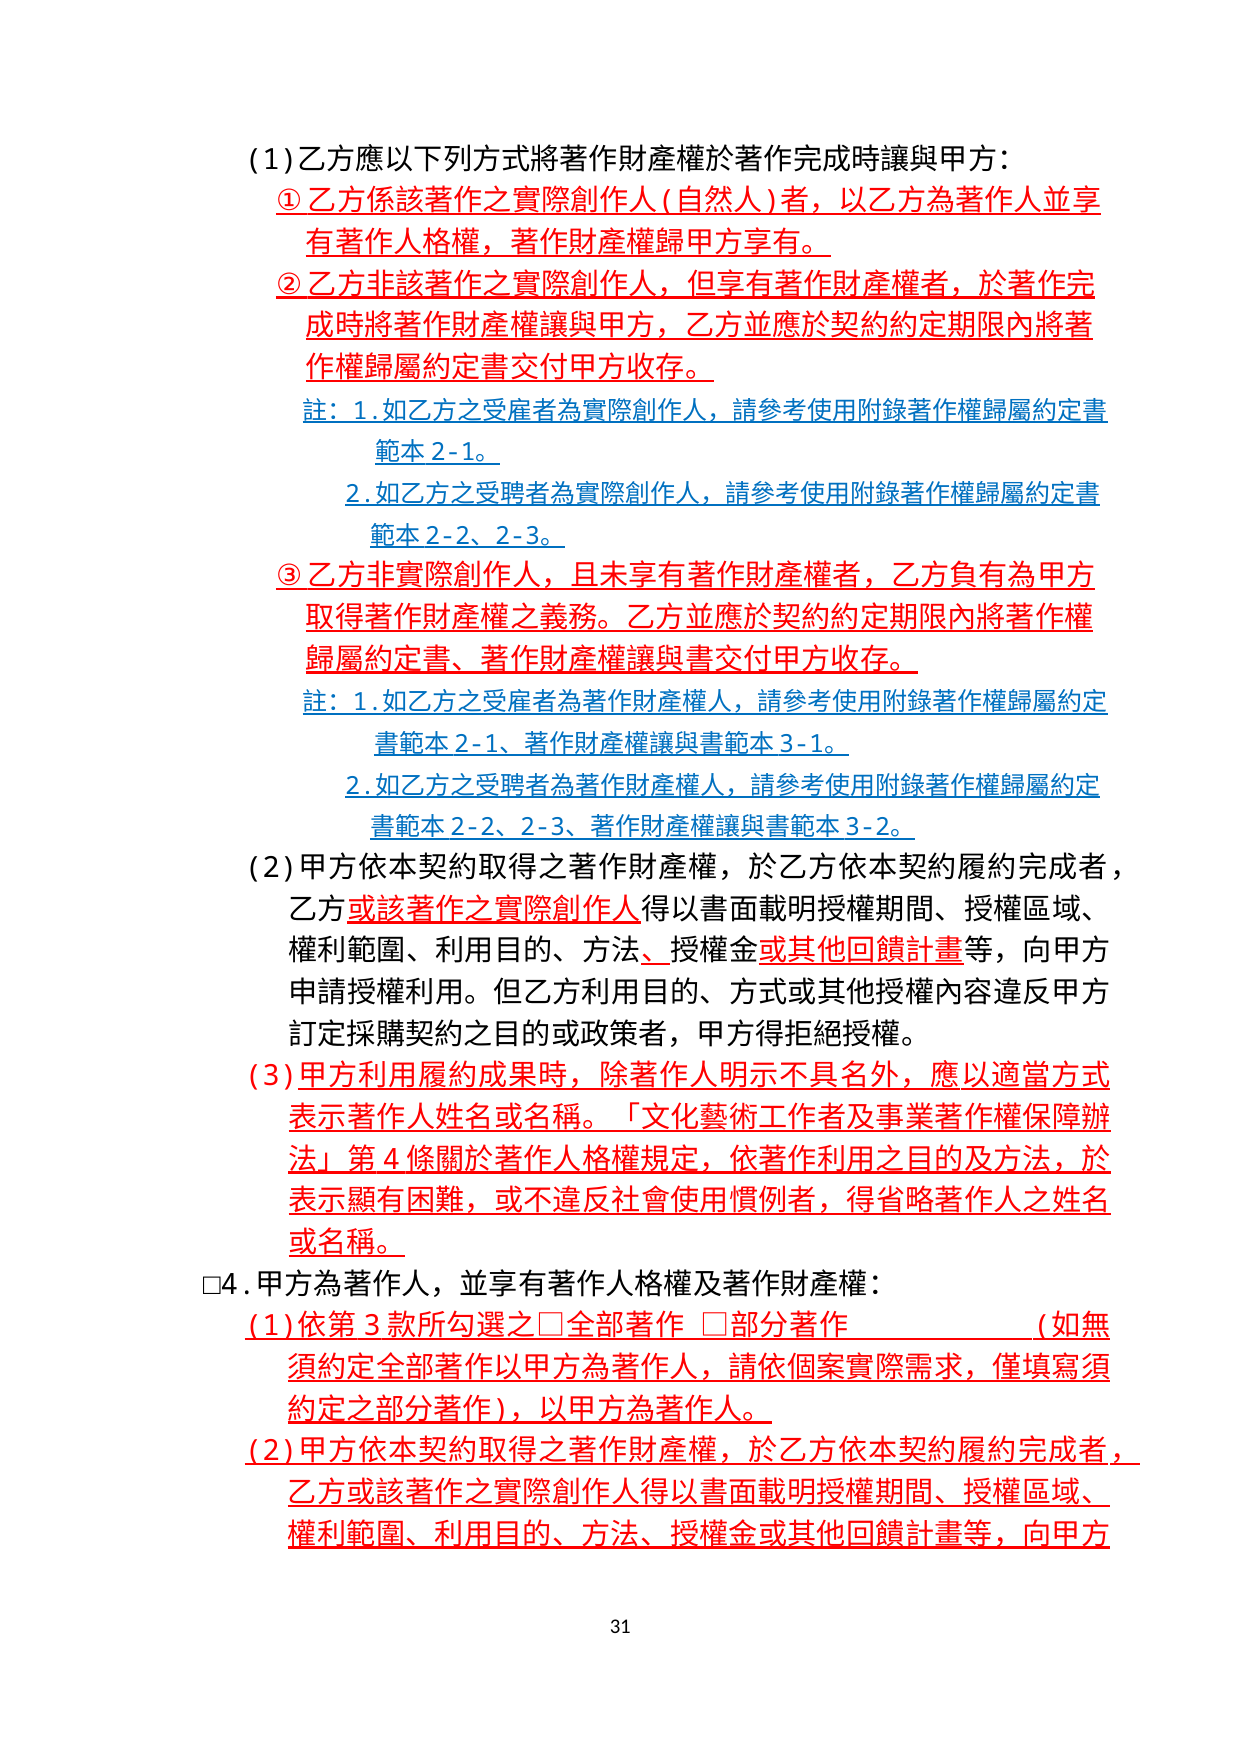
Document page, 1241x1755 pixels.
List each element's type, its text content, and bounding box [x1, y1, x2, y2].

text (2)甲方依本契約取得之著作財產權，於乙方依本契約履約完成者，乙方或該著作之實際創作人得以書面載明授權期間、授權區域、權利範圍、利用目的、方法、授權金或其他回饋計畫等，向甲方申請授權利用。但乙方利用目的、方式或其他授權內容違反甲方訂定採購契約之目的或政策者，甲方得拒絕授權。 [244, 1427, 1110, 1552]
text 2.如乙方之受聘者為實際創作人，請參考使用附錄著作權歸屬約定書範本2-2、2-3。 [345, 469, 1110, 552]
text □4.甲方為著作人，並享有著作人格權及著作財產權： [203, 1261, 1110, 1302]
text ③乙方非實際創作人，且未享有著作財產權者，乙方負有為甲方取得著作財產權之義務。乙方並應於契約約定期限內將著作權歸屬約定書、著作財產權讓與書交付甲方收存。 [276, 552, 1110, 677]
text (1)依第3款所勾選之□全部著作 □部分著作 (如無須約定全部著作以甲方為著作人，請依個案實際需求，僅填寫須約定之部分著作)，以甲方為著作人。 [244, 1302, 1110, 1427]
text ②乙方非該著作之實際創作人，但享有著作財產權者，於著作完成時將著作財產權讓與甲方，乙方並應於契約約定期限內將著作權歸屬約定書交付甲方收存。 [276, 261, 1110, 386]
text 註：1.如乙方之受雇者為著作財產權人，請參考使用附錄著作權歸屬約定書範本2-1、著作財產權讓與書範本3-1。 [302, 677, 1110, 761]
text (1)乙方應以下列方式將著作財產權於著作完成時讓與甲方： [244, 136, 1110, 177]
text ①乙方係該著作之實際創作人(自然人)者，以乙方為著作人並享有著作人格權，著作財產權歸甲方享有。 [276, 177, 1110, 261]
text (2)甲方依本契約取得之著作財產權，於乙方依本契約履約完成者，乙方或該著作之實際創作人得以書面載明授權期間、授權區域、權利範圍、利用目的、方法、授權金或其他回饋計畫等，向甲方申請授權利用。但乙方利用目的、方式或其他授權內容違反甲方訂定採購契約之目的或政策者，甲方得拒絕授權。 [244, 844, 1110, 1052]
text (3)甲方利用履約成果時，除著作人明示不具名外，應以適當方式表示著作人姓名或名稱。「文化藝術工作者及事業著作權保障辦法」第4條關於著作人格權規定，依著作利用之目的及方法，於表示顯有困難，或不違反社會使用慣例者，得省略著作人之姓名或名稱。 [244, 1052, 1110, 1261]
text 2.如乙方之受聘者為著作財產權人，請參考使用附錄著作權歸屬約定書範本2-2、2-3、著作財產權讓與書範本3-2。 [345, 761, 1110, 844]
text 註：1.如乙方之受雇者為實際創作人，請參考使用附錄著作權歸屬約定書範本2-1。 [302, 386, 1110, 469]
